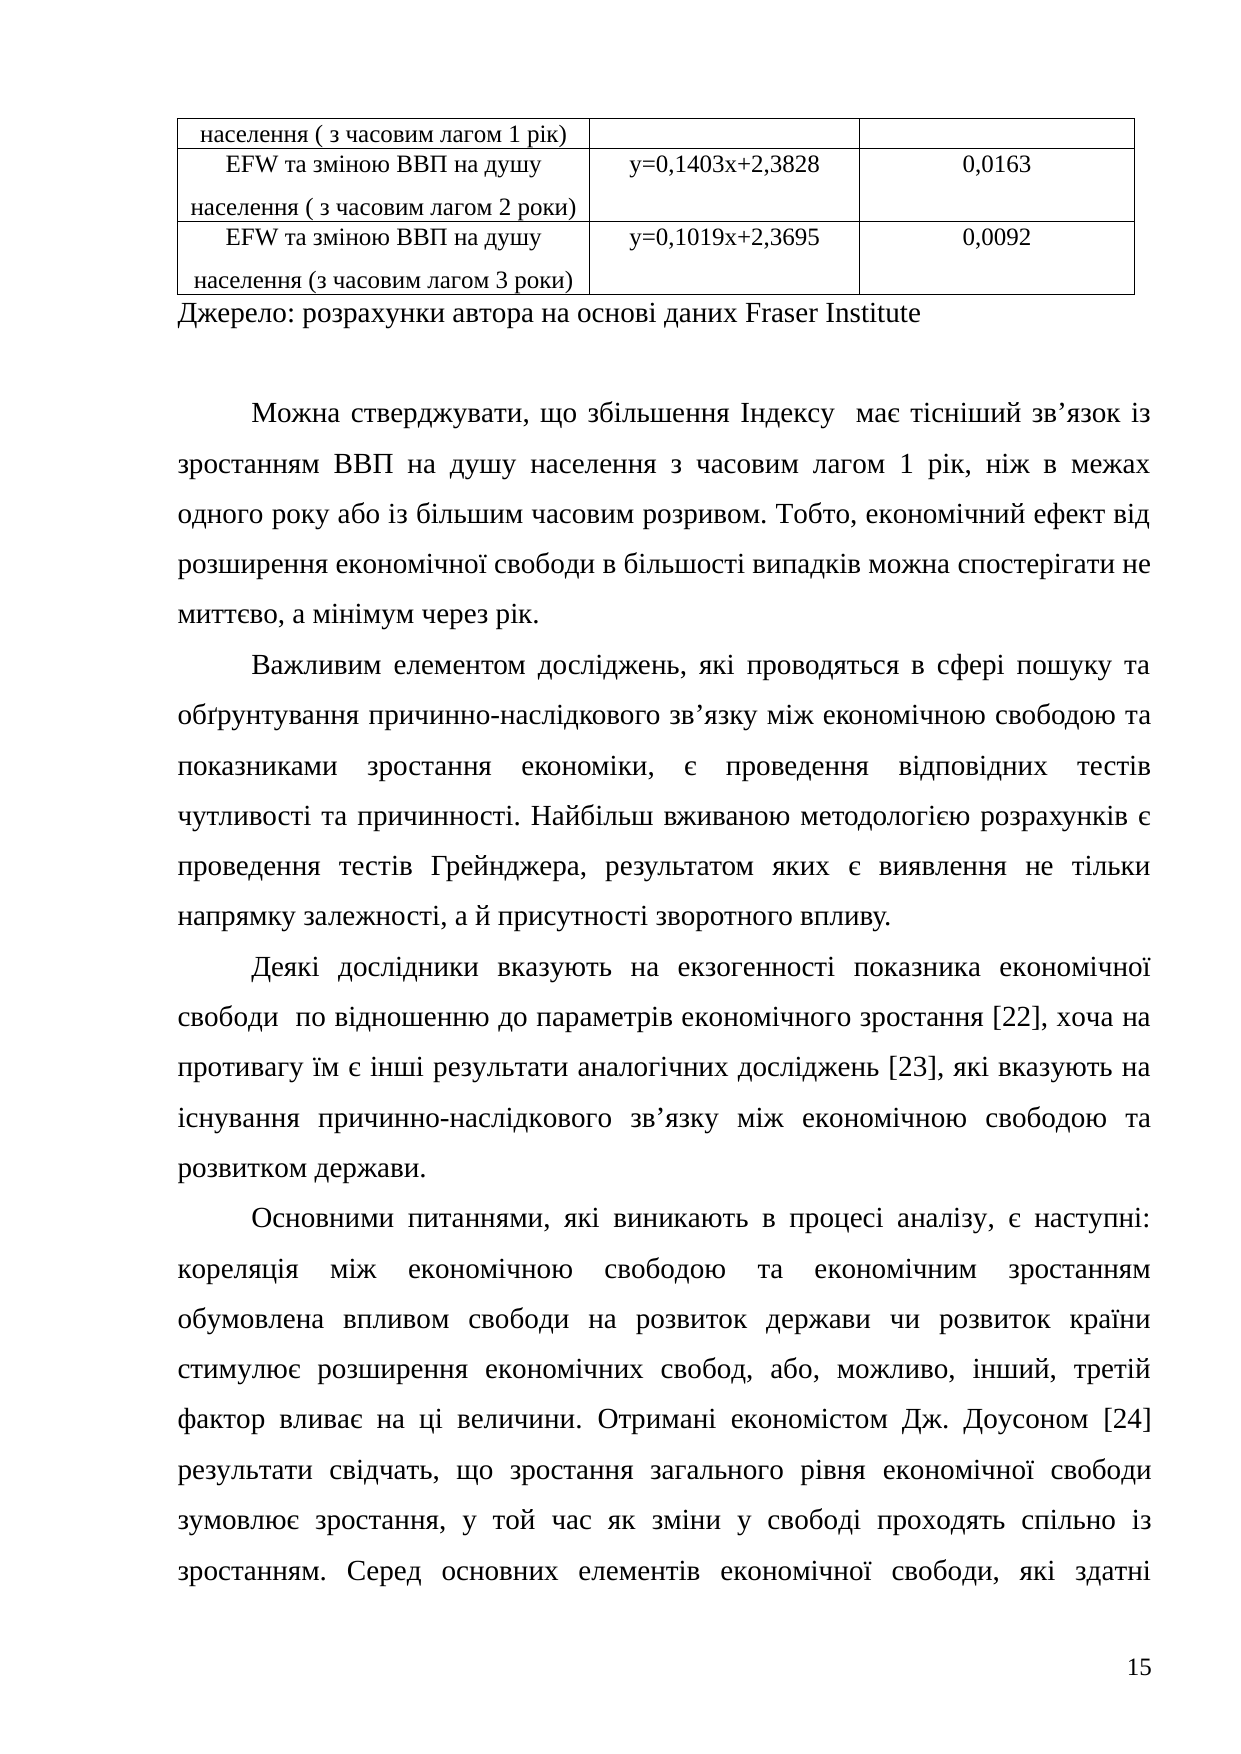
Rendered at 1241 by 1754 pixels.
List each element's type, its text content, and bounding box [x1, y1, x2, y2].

subtitle Важливим елементом досліджень, які проводяться в сфері пошуку та обґрунтування причинно-наслідкового зв’язку між економічною свободою та показниками зростання економіки, є проведення відповідних тестів чутливості та причинності. Найбільш вживаною методологією розрахунків є проведення тестів Грейнджера, результатом яких є виявлення не тільки напрямку залежності, а й присутності зворотного впливу. [177, 647, 1152, 932]
table_cell у=0,1403х+2,3828 [590, 149, 859, 221]
table_cell 0,0092 [860, 222, 1134, 294]
table_cell EFW та зміною ВВП на душу населення (з часовим лагом 3 роки) [178, 222, 589, 294]
table_cell 0,0163 [860, 149, 1134, 221]
table_cell EFW та зміною ВВП на душу населення ( з часовим лагом 2 роки) [178, 149, 589, 221]
text Деякі дослідники вказують на екзогенності показника економічної свободи по відношенню до параметрів економічного зростання [22], хоча на противагу їм є інші результати аналогічних досліджень [23], які вказують на існування причинно-наслідкового зв’язку між економічною свободою та розвитком держави. [177, 949, 1152, 1184]
text Можна стверджувати, що збільшення Індексу має тісніший зв’язок із зростанням ВВП на душу населення з часовим лагом 1 рік, ніж в межах одного року або із більшим часовим розривом. Тобто, економічний ефект від розширення економічної свободи в більшості випадків можна спостерігати не миттєво, а мінімум через рік. [177, 395, 1152, 630]
text Джерело: розрахунки автора на основі даних Fraser Institute [177, 295, 1152, 328]
table_cell населення ( з часовим лагом 1 рік) [178, 119, 589, 148]
table_cell [590, 119, 859, 148]
text Основними питаннями, які виникають в процесі аналізу, є наступні: кореляція між економічною свободою та економічним зростанням обумовлена впливом свободи на розвиток держави чи розвиток країни стимулює розширення економічних свобод, або, можливо, інший, третій фактор вливає на ці величини. Отримані економістом Дж. Доусоном [24] результати свідчать, що зростання загального рівня економічної свободи зумовлює зростання, у той час як зміни у свободі проходять спільно із зростанням. Серед основних елементів економічної свободи, які здатні [177, 1200, 1152, 1586]
table_cell [860, 119, 1134, 148]
table_cell у=0,1019х+2,3695 [590, 222, 859, 294]
